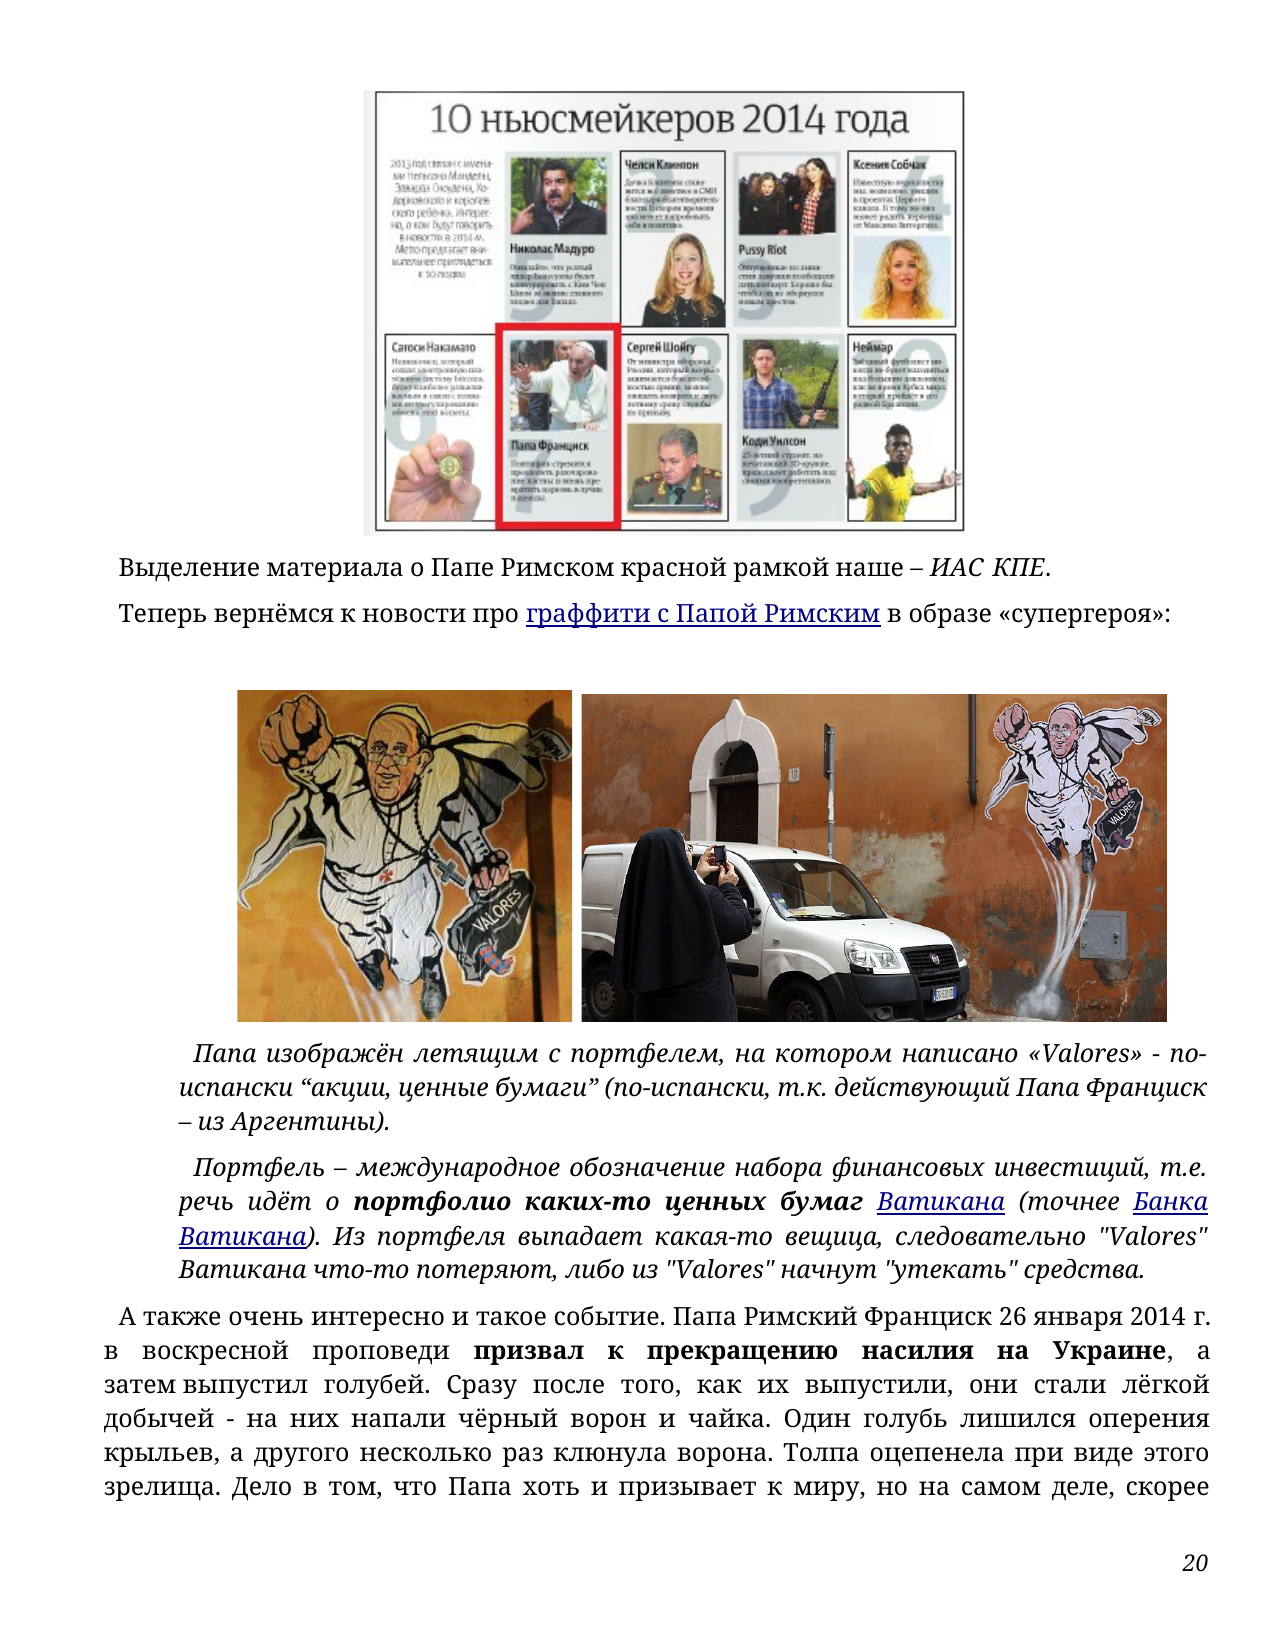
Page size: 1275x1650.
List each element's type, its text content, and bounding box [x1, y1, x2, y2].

text Теперь вернёмся к новости про граффити с Папой Римским в образе «супергероя»: [103, 596, 1211, 630]
picture [363, 90, 966, 536]
picture [237, 690, 573, 1022]
text А также очень интересно и такое событие. Папа Римский Франциск 26 января 2014 г. в воскресной проповеди призвал к прекращению насилия на Украине, а затем выпустил голубей. Сразу после того, как их выпустили, они стали лёгкой добычей - на них напали чёрный ворон и чайка. Один голубь лишился оперения крыльев, а другого несколько раз клюнула ворона. Толпа оцепенела при виде этого зрелища. Дело в том, что Папа хоть и призывает к миру, но на самом деле, скорее [103, 1299, 1211, 1503]
picture [581, 694, 1167, 1022]
text Портфель – международное обозначение набора финансовых инвестиций, т.е. речь идёт о портфолио каких-то ценных бумаг Ватикана (точнее Банка Ватикана). Из портфеля выпадает какая-то вещица, следовательно "Valores" Ватикана что-то потеряют, либо из "Valores" начнут "утекать" средства. [178, 1150, 1211, 1286]
text Выделение материала о Папе Римском красной рамкой наше – ИАС КПЕ. [103, 549, 1211, 584]
text Папа изображён летящим с портфелем, на котором написано «Valores» - по-испански “акции, ценные бумаги” (по-испански, т.к. действующий Папа Франциск – из Аргентины). [178, 1035, 1211, 1137]
